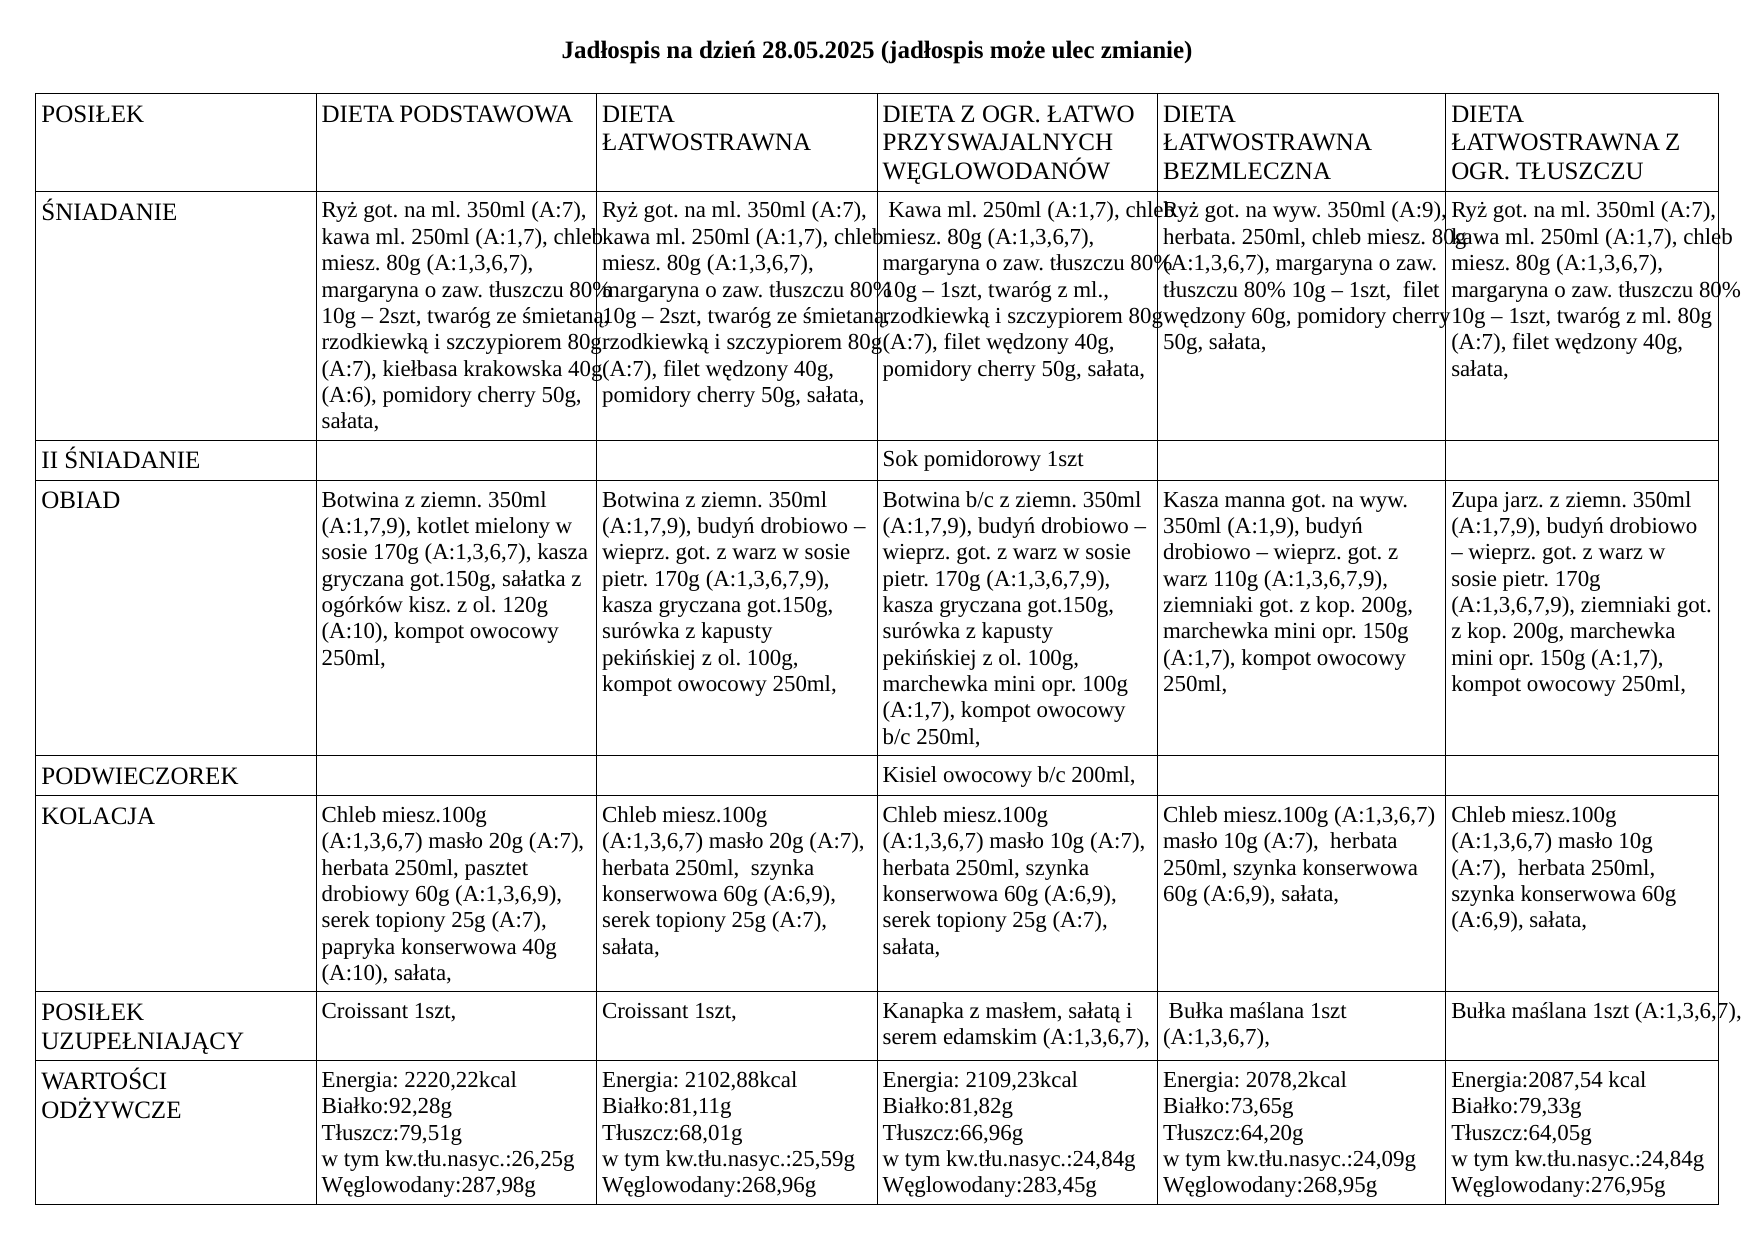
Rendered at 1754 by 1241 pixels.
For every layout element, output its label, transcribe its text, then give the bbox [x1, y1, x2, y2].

table_cell Ryż got. na wyw. 350ml (A:9), herbata. 250ml, chleb miesz. 80g (A:1,3,6,7), margaryna o zaw. tłuszczu 80% 10g – 1szt, filet wędzony 60g, pomidory cherry 50g, sałata, [1158, 192, 1445, 439]
table_cell Kanapka z masłem, sałatą i serem edamskim (A:1,3,6,7), [878, 992, 1157, 1060]
table_cell Energia: 2109,23kcal Białko:81,82g Tłuszcz:66,96g w tym kw.tłu.nasyc.:24,84g Węglowodany:283,45g [878, 1061, 1157, 1204]
table_cell Croissant 1szt, [597, 992, 877, 1060]
table_cell [1158, 441, 1445, 480]
table_header DIETA ŁATWOSTRAWNA [597, 94, 877, 191]
table_cell [1446, 441, 1718, 480]
table_cell Ryż got. na ml. 350ml (A:7), kawa ml. 250ml (A:1,7), chleb miesz. 80g (A:1,3,6,7), margaryna o zaw. tłuszczu 80% 10g – 1szt, twaróg z ml. 80g (A:7), filet wędzony 40g, sałata, [1446, 192, 1718, 439]
table_cell Energia: 2102,88kcal Białko:81,11g Tłuszcz:68,01g w tym kw.tłu.nasyc.:25,59g Węglowodany:268,96g [597, 1061, 877, 1204]
table_cell Botwina z ziemn. 350ml (A:1,7,9), budyń drobiowo – wieprz. got. z warz w sosie pietr. 170g (A:1,3,6,7,9), kasza gryczana got.150g, surówka z kapusty pekińskiej z ol. 100g, kompot owocowy 250ml, [597, 481, 877, 755]
table_header DIETA ŁATWOSTRAWNA BEZMLECZNA [1158, 94, 1445, 191]
table_cell Sok pomidorowy 1szt [878, 441, 1157, 480]
table_cell Chleb miesz.100g (A:1,3,6,7) masło 10g (A:7), herbata 250ml, szynka konserwowa 60g (A:6,9), serek topiony 25g (A:7), sałata, [878, 796, 1157, 991]
table_cell [597, 756, 877, 795]
table_cell ŚNIADANIE [36, 192, 316, 439]
table_header DIETA PODSTAWOWA [317, 94, 596, 191]
table_cell Chleb miesz.100g (A:1,3,6,7) masło 20g (A:7), herbata 250ml, szynka konserwowa 60g (A:6,9), serek topiony 25g (A:7), sałata, [597, 796, 877, 991]
table_cell PODWIECZOREK [36, 756, 316, 795]
table_cell [1158, 756, 1445, 795]
table_header POSIŁEK [36, 94, 316, 191]
table_cell KOLACJA [36, 796, 316, 991]
table_cell Chleb miesz.100g (A:1,3,6,7) masło 10g (A:7), herbata 250ml, szynka konserwowa 60g (A:6,9), sałata, [1446, 796, 1718, 991]
table_cell Chleb miesz.100g (A:1,3,6,7) masło 20g (A:7), herbata 250ml, pasztet drobiowy 60g (A:1,3,6,9), serek topiony 25g (A:7), papryka konserwowa 40g (A:10), sałata, [317, 796, 596, 991]
table_cell Botwina z ziemn. 350ml (A:1,7,9), kotlet mielony w sosie 170g (A:1,3,6,7), kasza gryczana got.150g, sałatka z ogórków kisz. z ol. 120g (A:10), kompot owocowy 250ml, [317, 481, 596, 755]
table_cell Croissant 1szt, [317, 992, 596, 1060]
table_cell Energia:2087,54 kcal Białko:79,33g Tłuszcz:64,05g w tym kw.tłu.nasyc.:24,84g Węglowodany:276,95g [1446, 1061, 1718, 1204]
table_header DIETA Z OGR. ŁATWO PRZYSWAJALNYCH WĘGLOWODANÓW [878, 94, 1157, 191]
table_cell Botwina b/c z ziemn. 350ml (A:1,7,9), budyń drobiowo – wieprz. got. z warz w sosie pietr. 170g (A:1,3,6,7,9), kasza gryczana got.150g, surówka z kapusty pekińskiej z ol. 100g, marchewka mini opr. 100g (A:1,7), kompot owocowy b/c 250ml, [878, 481, 1157, 755]
table_cell Kisiel owocowy b/c 200ml, [878, 756, 1157, 795]
table_cell Chleb miesz.100g (A:1,3,6,7) masło 10g (A:7), herbata 250ml, szynka konserwowa 60g (A:6,9), sałata, [1158, 796, 1445, 991]
table_cell WARTOŚCI ODŻYWCZE [36, 1061, 316, 1204]
table_cell Kasza manna got. na wyw. 350ml (A:1,9), budyń drobiowo – wieprz. got. z warz 110g (A:1,3,6,7,9), ziemniaki got. z kop. 200g, marchewka mini opr. 150g (A:1,7), kompot owocowy 250ml, [1158, 481, 1445, 755]
table_cell [1446, 756, 1718, 795]
text Jadłospis na dzień 28.05.2025 (jadłospis może ulec zmianie) [35, 35, 1718, 64]
table_cell Bułka maślana 1szt (A:1,3,6,7), [1158, 992, 1445, 1060]
table_cell [317, 441, 596, 480]
table_cell Ryż got. na ml. 350ml (A:7), kawa ml. 250ml (A:1,7), chleb miesz. 80g (A:1,3,6,7), margaryna o zaw. tłuszczu 80% 10g – 2szt, twaróg ze śmietaną, rzodkiewką i szczypiorem 80g (A:7), filet wędzony 40g, pomidory cherry 50g, sałata, [597, 192, 877, 439]
table_cell II ŚNIADANIE [36, 441, 316, 480]
table_cell OBIAD [36, 481, 316, 755]
table_cell Energia: 2220,22kcal Białko:92,28g Tłuszcz:79,51g w tym kw.tłu.nasyc.:26,25g Węglowodany:287,98g [317, 1061, 596, 1204]
table_cell Energia: 2078,2kcal Białko:73,65g Tłuszcz:64,20g w tym kw.tłu.nasyc.:24,09g Węglowodany:268,95g [1158, 1061, 1445, 1204]
table_cell Ryż got. na ml. 350ml (A:7), kawa ml. 250ml (A:1,7), chleb miesz. 80g (A:1,3,6,7), margaryna o zaw. tłuszczu 80% 10g – 2szt, twaróg ze śmietaną, rzodkiewką i szczypiorem 80g (A:7), kiełbasa krakowska 40g (A:6), pomidory cherry 50g, sałata, [317, 192, 596, 439]
table_cell Zupa jarz. z ziemn. 350ml (A:1,7,9), budyń drobiowo – wieprz. got. z warz w sosie pietr. 170g (A:1,3,6,7,9), ziemniaki got. z kop. 200g, marchewka mini opr. 150g (A:1,7), kompot owocowy 250ml, [1446, 481, 1718, 755]
table_cell Kawa ml. 250ml (A:1,7), chleb miesz. 80g (A:1,3,6,7), margaryna o zaw. tłuszczu 80% 10g – 1szt, twaróg z ml., rzodkiewką i szczypiorem 80g (A:7), filet wędzony 40g, pomidory cherry 50g, sałata, [878, 192, 1157, 439]
table_cell [597, 441, 877, 480]
table_cell POSIŁEK UZUPEŁNIAJĄCY [36, 992, 316, 1060]
table_cell [317, 756, 596, 795]
table_header DIETA ŁATWOSTRAWNA Z OGR. TŁUSZCZU [1446, 94, 1718, 191]
table_cell Bułka maślana 1szt (A:1,3,6,7), [1446, 992, 1718, 1060]
